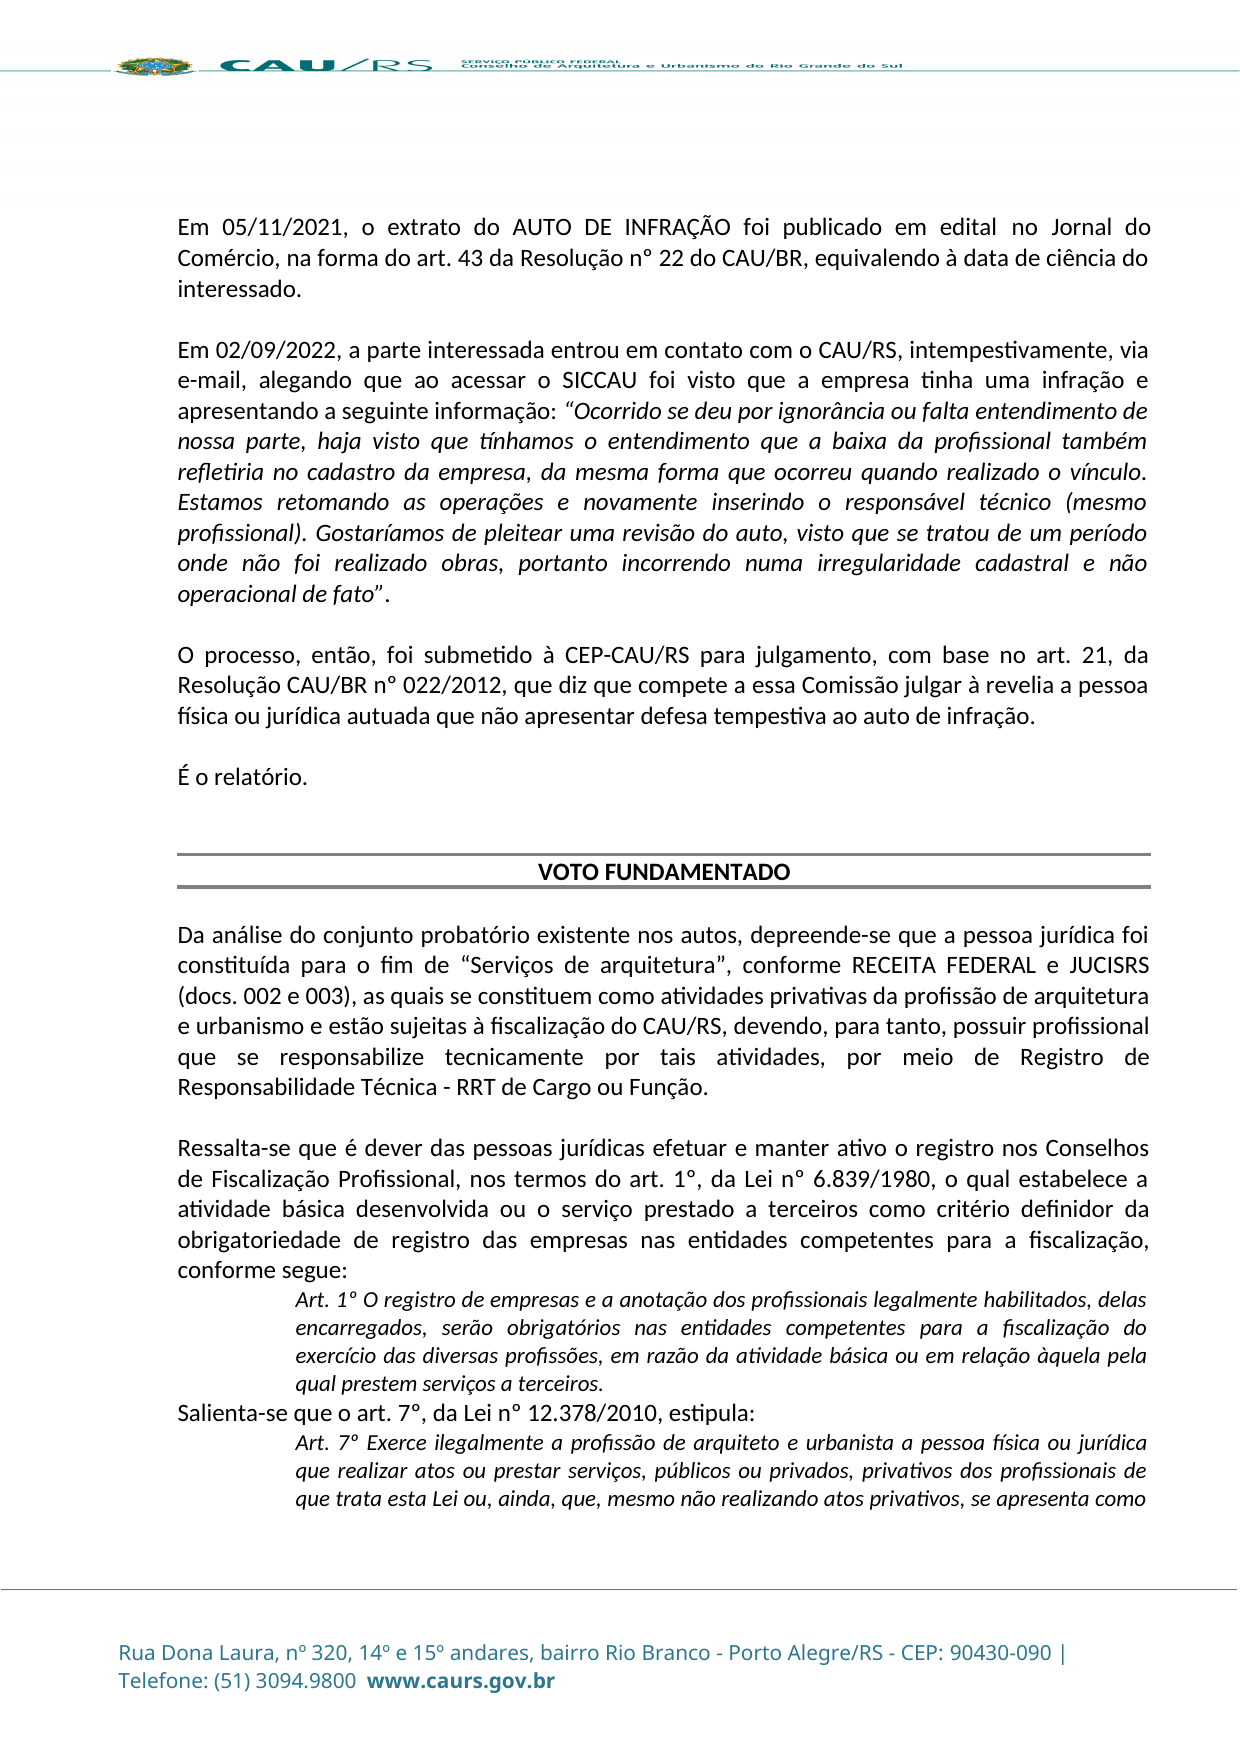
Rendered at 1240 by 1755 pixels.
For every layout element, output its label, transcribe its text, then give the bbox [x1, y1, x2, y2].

text Salienta-se que o art. 7º, da Lei nº 12.378/2010, estipula: [177, 1397, 1151, 1428]
text Em 05/11/2021, o extrato do AUTO DE INFRAÇÃO foi publicado em edital no Jornal do Comércio, na forma do art. 43 da Resolução nº 22 do CAU/BR, equivalendo à data de ciência do interessado. [177, 207, 1151, 303]
text O processo, então, foi submetido à CEP-CAU/RS para julgamento, com base no art. 21, da Resolução CAU/BR nº 022/2012, que diz que compete a essa Comissão julgar à revelia a pessoa física ou jurídica autuada que não apresentar defesa tempestiva ao auto de infração. [177, 639, 1151, 731]
text Ressalta-se que é dever das pessoas jurídicas efetuar e manter ativo o registro nos Conselhos de Fiscalização Profissional, nos termos do art. 1º, da Lei nº 6.839/1980, o qual estabelece a atividade básica desenvolvida ou o serviço prestado a terceiros como critério definidor da obrigatoriedade de registro das empresas nas entidades competentes para a fiscalização, conforme segue: [177, 1133, 1151, 1285]
table_header VOTO FUNDAMENTADO [177, 856, 1151, 885]
text Art. 1º O registro de empresas e a anotação dos profissionais legalmente habilitados, delas encarregados, serão obrigatórios nas entidades competentes para a fiscalização do exercício das diversas profissões, em razão da atividade básica ou em relação àquela pela qual prestem serviços a terceiros. [295, 1285, 1151, 1397]
text Em 02/09/2022, a parte interessada entrou em contato com o CAU/RS, intempestivamente, via e-mail, alegando que ao acessar o SICCAU foi visto que a empresa tinha uma infração e apresentando a seguinte informação: “Ocorrido se deu por ignorância ou falta entendimento de nossa parte, haja visto que tínhamos o entendimento que a baixa da profissional também refletiria no cadastro da empresa, da mesma forma que ocorreu quando realizado o vínculo. Estamos retomando as operações e novamente inserindo o responsável técnico (mesmo profissional). Gostaríamos de pleitear uma revisão do auto, visto que se tratou de um período onde não foi realizado obras, portanto incorrendo numa irregularidade cadastral e não operacional de fato”. [177, 334, 1151, 609]
text Art. 7º Exerce ilegalmente a profissão de arquiteto e urbanista a pessoa física ou jurídica que realizar atos ou prestar serviços, públicos ou privados, privativos dos profissionais de que trata esta Lei ou, ainda, que, mesmo não realizando atos privativos, se apresenta como [295, 1428, 1151, 1512]
text Da análise do conjunto probatório existente nos autos, depreende-se que a pessoa jurídica foi constituída para o fim de “Serviços de arquitetura”, conforme RECEITA FEDERAL e JUCISRS (docs. 002 e 003), as quais se constituem como atividades privativas da profissão de arquitetura e urbanismo e estão sujeitas à fiscalização do CAU/RS, devendo, para tanto, possuir profissional que se responsabilize tecnicamente por tais atividades, por meio de Registro de Responsabilidade Técnica - RRT de Cargo ou Função. [177, 919, 1151, 1102]
text É o relatório. [177, 761, 1151, 792]
